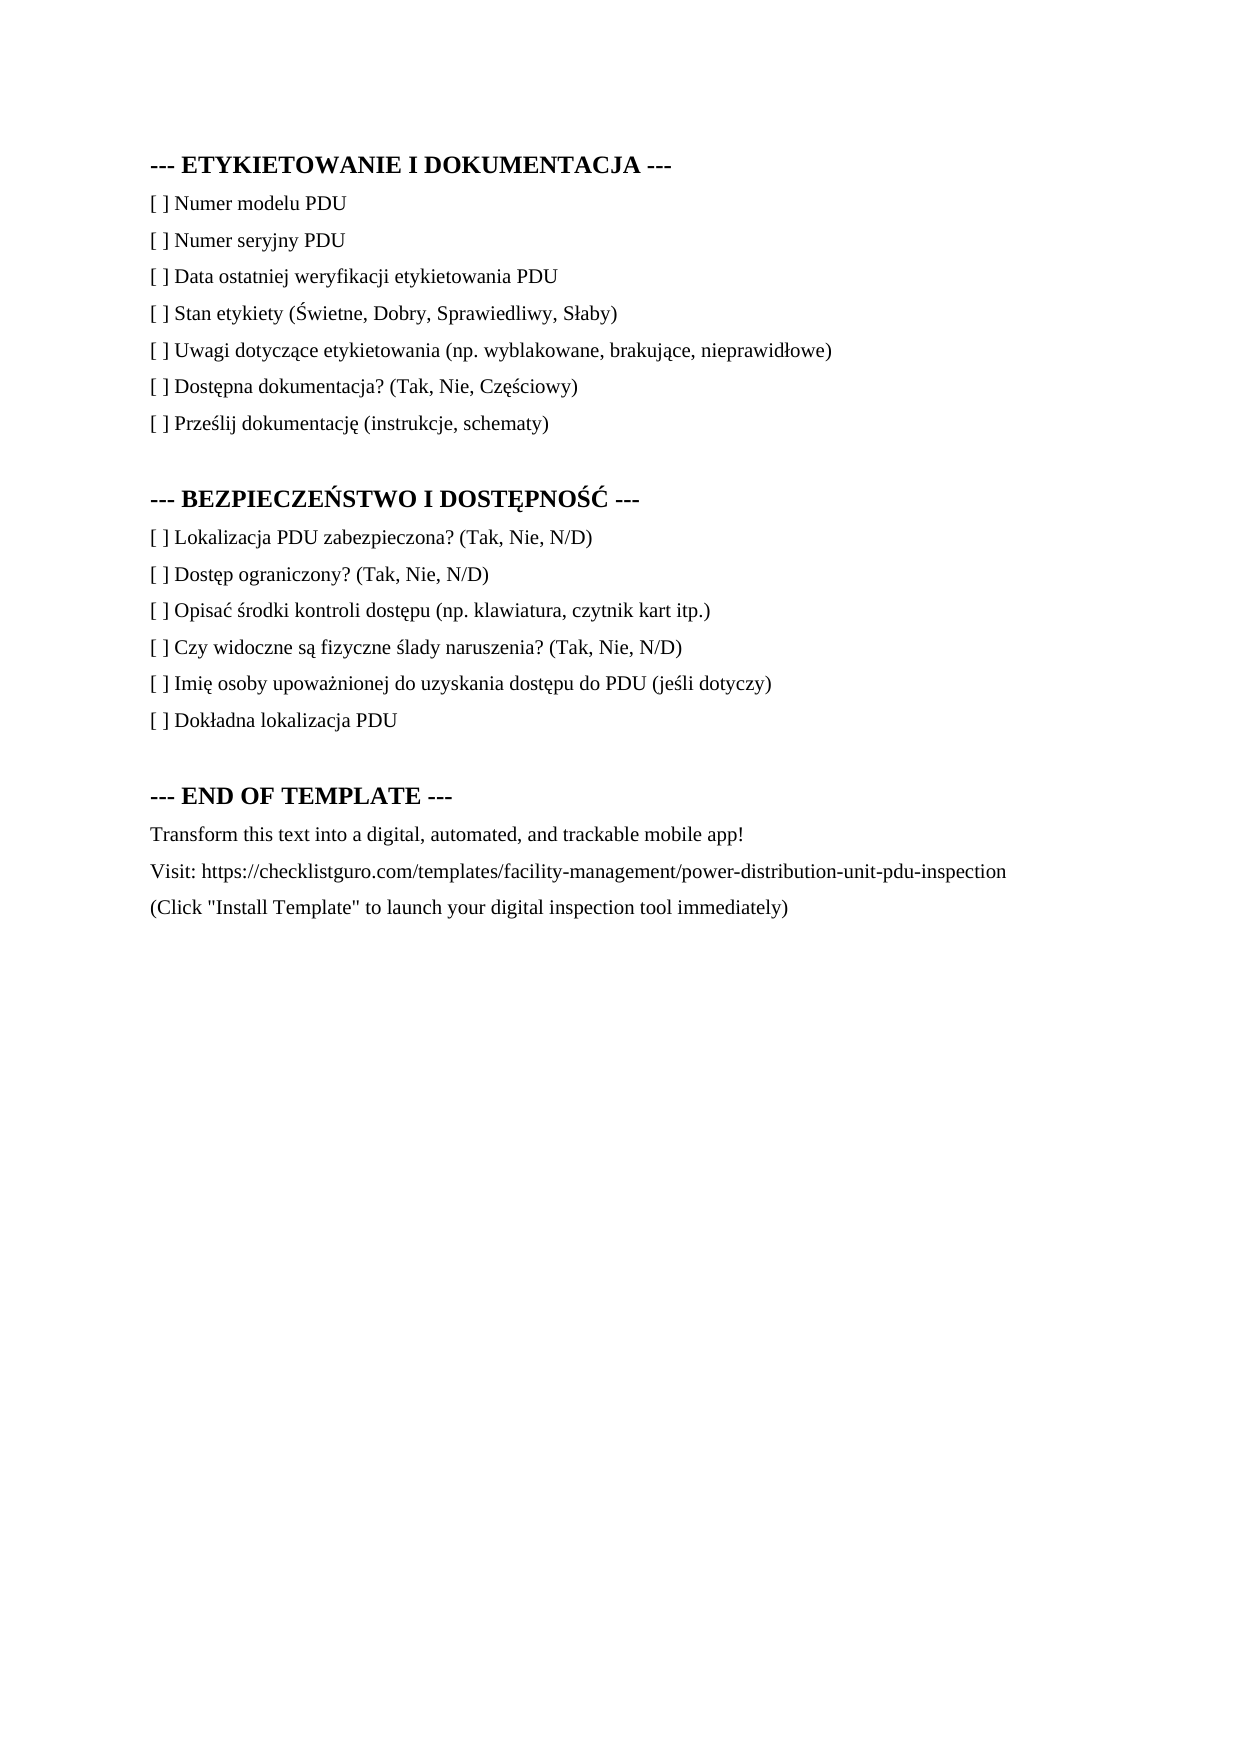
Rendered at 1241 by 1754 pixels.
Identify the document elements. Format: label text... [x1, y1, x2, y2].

text Visit: https://checklistguro.com/templates/facility-management/power-distribution-unit-pdu-inspection [150, 859, 1090, 883]
text --- END OF TEMPLATE --- [150, 781, 1090, 810]
text [ ] Numer modelu PDU [150, 191, 1090, 215]
text [ ] Imię osoby upoważnionej do uzyskania dostępu do PDU (jeśli dotyczy) [150, 671, 1090, 695]
text [ ] Czy widoczne są fizyczne ślady naruszenia? (Tak, Nie, N/D) [150, 635, 1090, 659]
text [ ] Lokalizacja PDU zabezpieczona? (Tak, Nie, N/D) [150, 525, 1090, 549]
text [ ] Numer seryjny PDU [150, 228, 1090, 252]
text [ ] Dostęp ograniczony? (Tak, Nie, N/D) [150, 562, 1090, 586]
text [ ] Stan etykiety (Świetne, Dobry, Sprawiedliwy, Słaby) [150, 301, 1090, 325]
text --- ETYKIETOWANIE I DOKUMENTACJA --- [150, 150, 1090, 179]
text --- BEZPIECZEŃSTWO I DOSTĘPNOŚĆ --- [150, 484, 1090, 512]
text [ ] Opisać środki kontroli dostępu (np. klawiatura, czytnik kart itp.) [150, 598, 1090, 622]
text [ ] Dokładna lokalizacja PDU [150, 708, 1090, 732]
text [ ] Uwagi dotyczące etykietowania (np. wyblakowane, brakujące, nieprawidłowe) [150, 337, 1090, 362]
text Transform this text into a digital, automated, and trackable mobile app! [150, 822, 1090, 846]
text (Click "Install Template" to launch your digital inspection tool immediately) [150, 895, 1090, 919]
text [ ] Dostępna dokumentacja? (Tak, Nie, Częściowy) [150, 374, 1090, 398]
text [ ] Prześlij dokumentację (instrukcje, schematy) [150, 411, 1090, 435]
text [ ] Data ostatniej weryfikacji etykietowania PDU [150, 264, 1090, 288]
